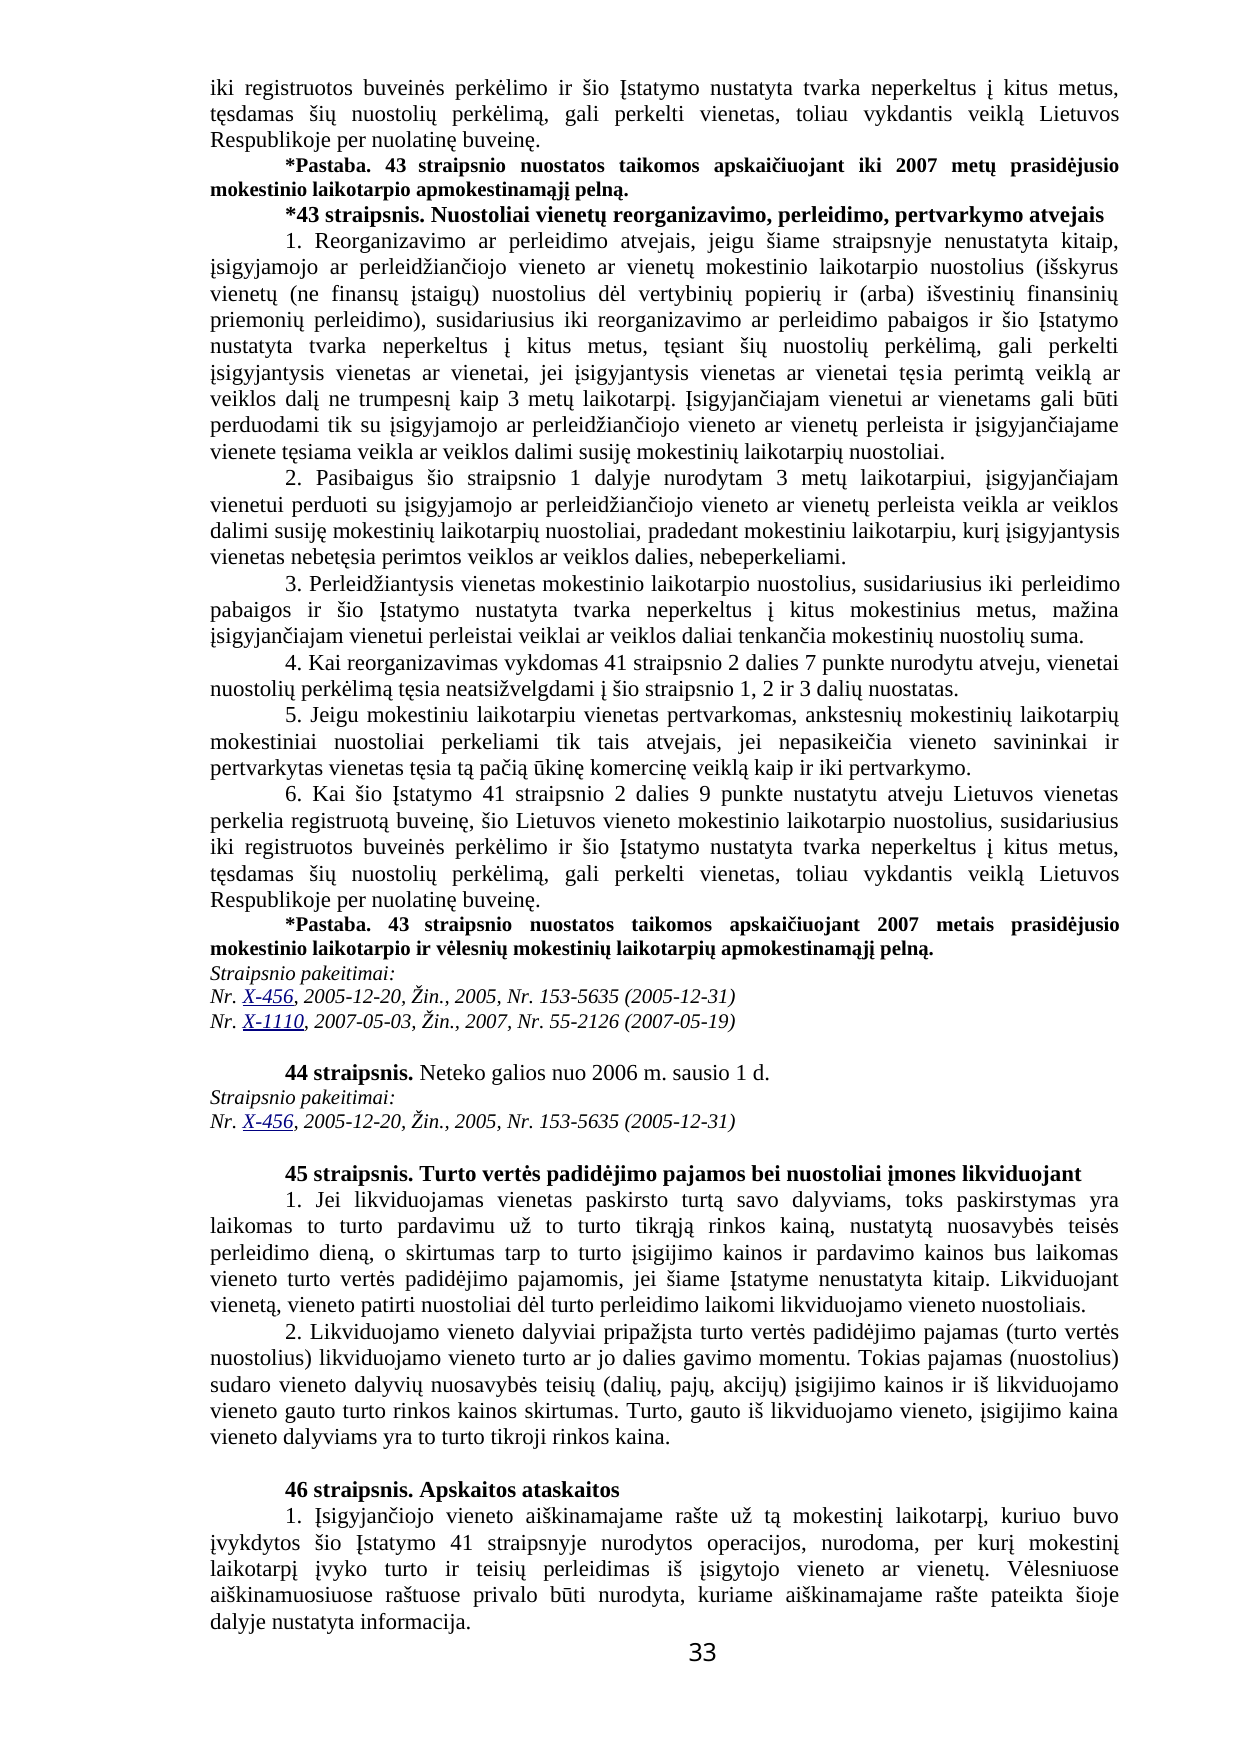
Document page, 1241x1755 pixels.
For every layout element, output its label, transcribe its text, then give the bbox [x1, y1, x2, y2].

text 45 straipsnis. Turto vertės padidėjimo pajamos bei nuostoliai įmones likviduojant [285, 1160, 1120, 1186]
text 6. Kai šio Įstatymo 41 straipsnio 2 dalies 9 punkte nustatytu atveju Lietuvos vienetas perkelia registruotą buveinę, šio Lietuvos vieneto mokestinio laikotarpio nuostolius, susidariusius iki registruotos buveinės perkėlimo ir šio Įstatymo nustatyta tvarka neperkeltus į kitus metus, tęsdamas šių nuostolių perkėlimą, gali perkelti vienetas, toliau vykdantis veiklą Lietuvos Respublikoje per nuolatinę buveinę. [210, 781, 1120, 912]
text 4. Kai reorganizavimas vykdomas 41 straipsnio 2 dalies 7 punkte nurodytu atveju, vienetai nuostolių perkėlimą tęsia neatsižvelgdami į šio straipsnio 1, 2 ir 3 dalių nuostatas. [210, 649, 1120, 701]
subtitle 46 straipsnis. Apskaitos ataskaitos [210, 1476, 1120, 1502]
text 2. Pasibaigus šio straipsnio 1 dalyje nurodytam 3 metų laikotarpiui, įsigyjančiajam vienetui perduoti su įsigyjamojo ar perleidžiančiojo vieneto ar vienetų perleista veikla ar veiklos dalimi susiję mokestinių laikotarpių nuostoliai, pradedant mokestiniu laikotarpiu, kurį įsigyjantysis vienetas nebetęsia perimtos veiklos ar veiklos dalies, nebeperkeliami. [210, 464, 1120, 570]
text Nr. X-456, 2005-12-20, Žin., 2005, Nr. 153-5635 (2005-12-31) [210, 984, 1120, 1008]
text 5. Jeigu mokestiniu laikotarpiu vienetas pertvarkomas, ankstesnių mokestinių laikotarpių mokestiniai nuostoliai perkeliami tik tais atvejais, jei nepasikeičia vieneto savininkai ir pertvarkytas vienetas tęsia tą pačią ūkinę komercinę veiklą kaip ir iki pertvarkymo. [210, 701, 1120, 781]
text Straipsnio pakeitimai: [210, 1085, 1120, 1109]
text *Pastaba. 43 straipsnio nuostatos taikomos apskaičiuojant 2007 metais prasidėjusio mokestinio laikotarpio ir vėlesnių mokestinių laikotarpių apmokestinamąjį pelną. [210, 912, 1120, 960]
text *43 straipsnis. Nuostoliai vienetų reorganizavimo, perleidimo, pertvarkymo atvejais [285, 201, 1120, 227]
text *Pastaba. 43 straipsnio nuostatos taikomos apskaičiuojant iki 2007 metų prasidėjusio mokestinio laikotarpio apmokestinamąjį pelną. [210, 153, 1120, 201]
text iki registruotos buveinės perkėlimo ir šio Įstatymo nustatyta tvarka neperkeltus į kitus metus, tęsdamas šių nuostolių perkėlimą, gali perkelti vienetas, toliau vykdantis veiklą Lietuvos Respublikoje per nuolatinę buveinę. [210, 73, 1120, 153]
text Nr. X-1110, 2007-05-03, Žin., 2007, Nr. 55-2126 (2007-05-19) [210, 1008, 1120, 1033]
text 1. Jei likviduojamas vienetas paskirsto turtą savo dalyviams, toks paskirstymas yra laikomas to turto pardavimu už to turto tikrąją rinkos kainą, nustatytą nuosavybės teisės perleidimo dieną, o skirtumas tarp to turto įsigijimo kainos ir pardavimo kainos bus laikomas vieneto turto vertės padidėjimo pajamomis, jei šiame Įstatyme nenustatyta kitaip. Likviduojant vienetą, vieneto patirti nuostoliai dėl turto perleidimo laikomi likviduojamo vieneto nuostoliais. [210, 1186, 1120, 1318]
text Straipsnio pakeitimai: [210, 960, 1120, 984]
text 1. Įsigyjančiojo vieneto aiškinamajame rašte už tą mokestinį laikotarpį, kuriuo buvo įvykdytos šio Įstatymo 41 straipsnyje nurodytos operacijos, nurodoma, per kurį mokestinį laikotarpį įvyko turto ir teisių perleidimas iš įsigytojo vieneto ar vienetų. Vėlesniuose aiškinamuosiuose raštuose privalo būti nurodyta, kuriame aiškinamajame rašte pateikta šioje dalyje nustatyta informacija. [210, 1502, 1120, 1634]
text 44 straipsnis. Neteko galios nuo 2006 m. sausio 1 d. [210, 1059, 1120, 1085]
text 1. Reorganizavimo ar perleidimo atvejais, jeigu šiame straipsnyje nenustatyta kitaip, įsigyjamojo ar perleidžiančiojo vieneto ar vienetų mokestinio laikotarpio nuostolius (išskyrus vienetų (ne finansų įstaigų) nuostolius dėl vertybinių popierių ir (arba) išvestinių finansinių priemonių perleidimo), susidariusius iki reorganizavimo ar perleidimo pabaigos ir šio Įstatymo nustatyta tvarka neperkeltus į kitus metus, tęsiant šių nuostolių perkėlimą, gali perkelti įsigyjantysis vienetas ar vienetai, jei įsigyjantysis vienetas ar vienetai tęsia perimtą veiklą ar veiklos dalį ne trumpesnį kaip 3 metų laikotarpį. Įsigyjančiajam vienetui ar vienetams gali būti perduodami tik su įsigyjamojo ar perleidžiančiojo vieneto ar vienetų perleista ir įsigyjančiajame vienete tęsiama veikla ar veiklos dalimi susiję mokestinių laikotarpių nuostoliai. [210, 227, 1120, 464]
text 3. Perleidžiantysis vienetas mokestinio laikotarpio nuostolius, susidariusius iki perleidimo pabaigos ir šio Įstatymo nustatyta tvarka neperkeltus į kitus mokestinius metus, mažina įsigyjančiajam vienetui perleistai veiklai ar veiklos daliai tenkančia mokestinių nuostolių suma. [210, 570, 1120, 649]
text 2. Likviduojamo vieneto dalyviai pripažįsta turto vertės padidėjimo pajamas (turto vertės nuostolius) likviduojamo vieneto turto ar jo dalies gavimo momentu. Tokias pajamas (nuostolius) sudaro vieneto dalyvių nuosavybės teisių (dalių, pajų, akcijų) įsigijimo kainos ir iš likviduojamo vieneto gauto turto rinkos kainos skirtumas. Turto, gauto iš likviduojamo vieneto, įsigijimo kaina vieneto dalyviams yra to turto tikroji rinkos kaina. [210, 1318, 1120, 1450]
text Nr. X-456, 2005-12-20, Žin., 2005, Nr. 153-5635 (2005-12-31) [210, 1109, 1120, 1133]
